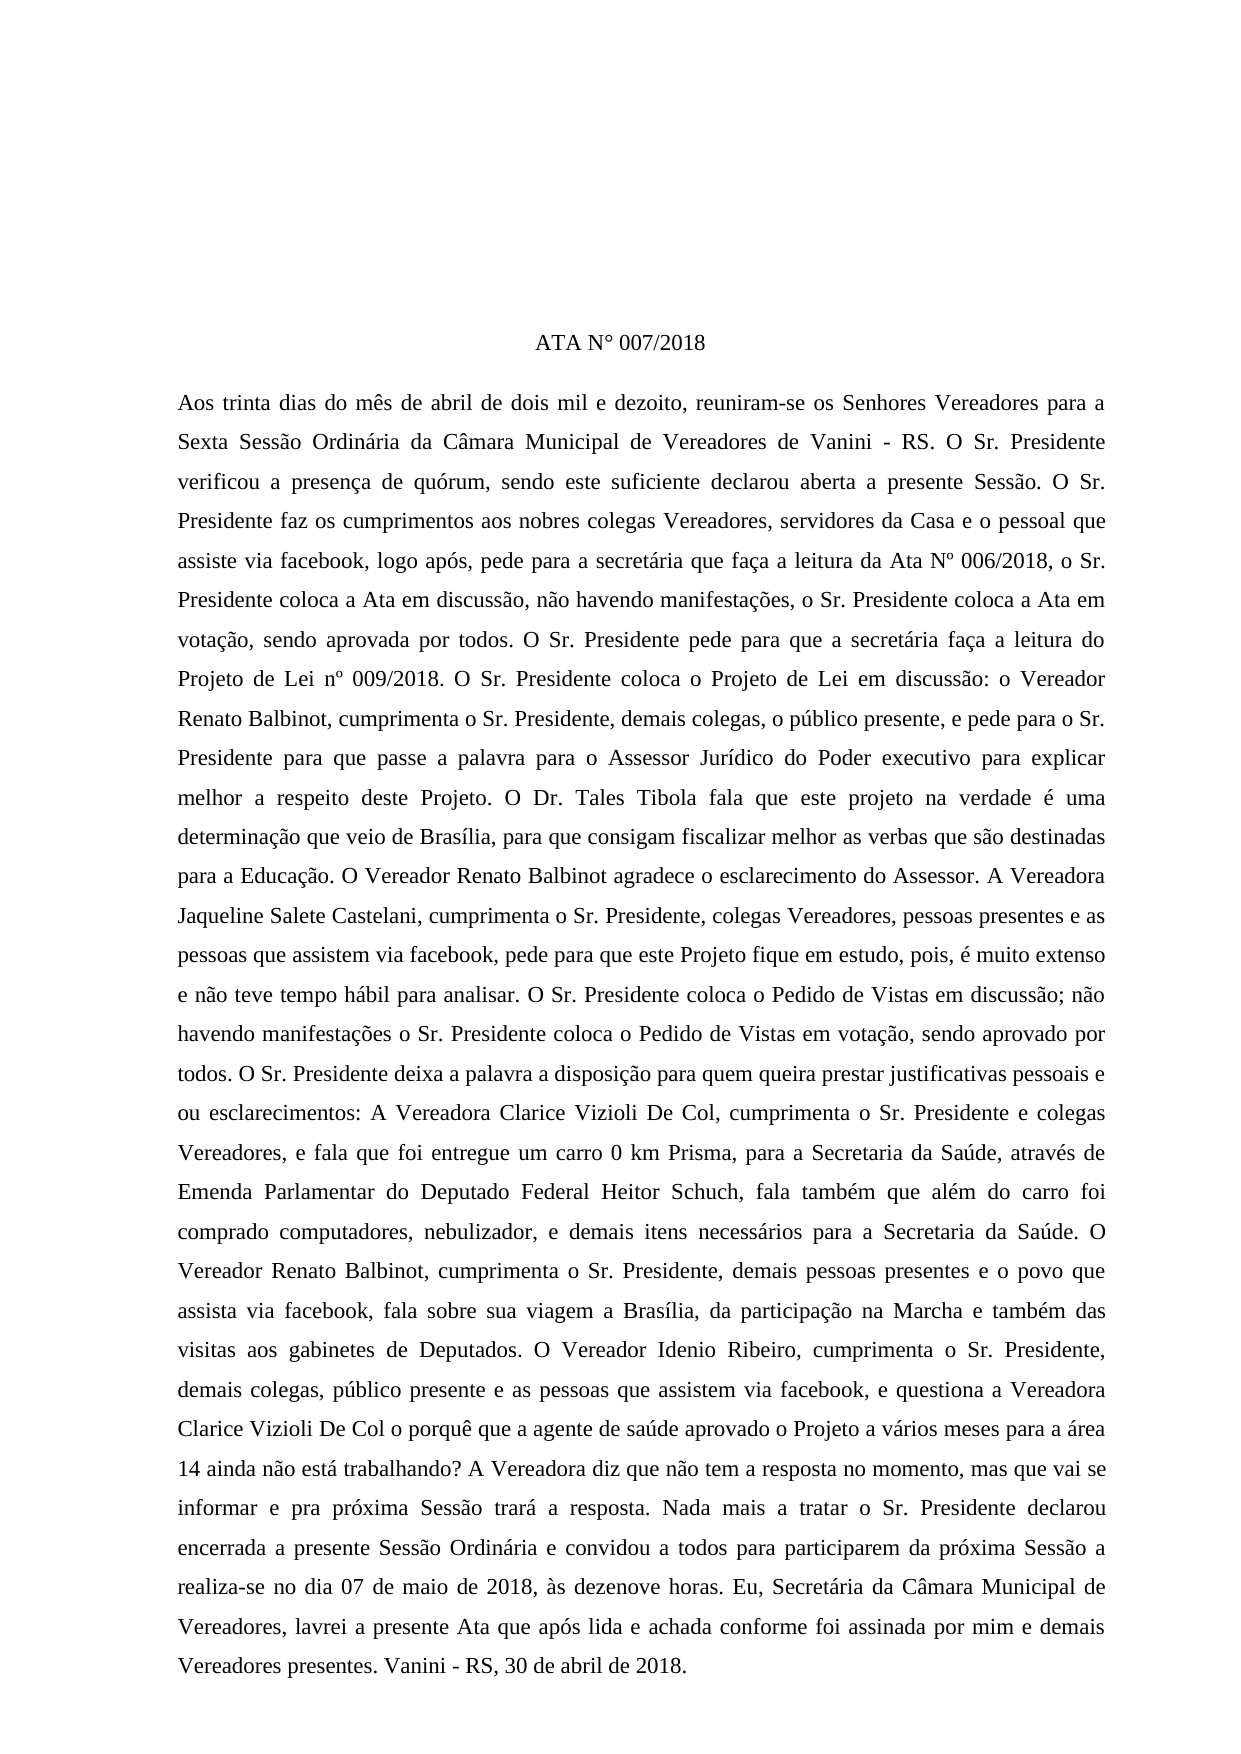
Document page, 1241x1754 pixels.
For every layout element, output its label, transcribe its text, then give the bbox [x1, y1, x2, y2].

text ATA N° 007/2018 [177, 328, 1063, 355]
text Aos trinta dias do mês de abril de dois mil e dezoito, reuniram-se os Senhores Vereadores para a Sexta Sessão Ordinária da Câmara Municipal de Vereadores de Vanini - RS. O Sr. Presidente verificou a presença de quórum, sendo este suficiente declarou aberta a presente Sessão. O Sr. Presidente faz os cumprimentos aos nobres colegas Vereadores, servidores da Casa e o pessoal que assiste via facebook, logo após, pede para a secretária que faça a leitura da Ata Nº 006/2018, o Sr. Presidente coloca a Ata em discussão, não havendo manifestações, o Sr. Presidente coloca a Ata em votação, sendo aprovada por todos. O Sr. Presidente pede para que a secretária faça a leitura do Projeto de Lei nº 009/2018. O Sr. Presidente coloca o Projeto de Lei em discussão: o Vereador Renato Balbinot, cumprimenta o Sr. Presidente, demais colegas, o público presente, e pede para o Sr. Presidente para que passe a palavra para o Assessor Jurídico do Poder executivo para explicar melhor a respeito deste Projeto. O Dr. Tales Tibola fala que este projeto na verdade é uma determinação que veio de Brasília, para que consigam fiscalizar melhor as verbas que são destinadas para a Educação. O Vereador Renato Balbinot agradece o esclarecimento do Assessor. A Vereadora Jaqueline Salete Castelani, cumprimenta o Sr. Presidente, colegas Vereadores, pessoas presentes e as pessoas que assistem via facebook, pede para que este Projeto fique em estudo, pois, é muito extenso e não teve tempo hábil para analisar. O Sr. Presidente coloca o Pedido de Vistas em discussão; não havendo manifestações o Sr. Presidente coloca o Pedido de Vistas em votação, sendo aprovado por todos. O Sr. Presidente deixa a palavra a disposição para quem queira prestar justificativas pessoais e ou esclarecimentos: A Vereadora Clarice Vizioli De Col, cumprimenta o Sr. Presidente e colegas Vereadores, e fala que foi entregue um carro 0 km Prisma, para a Secretaria da Saúde, através de Emenda Parlamentar do Deputado Federal Heitor Schuch, fala também que além do carro foi comprado computadores, nebulizador, e demais itens necessários para a Secretaria da Saúde. O Vereador Renato Balbinot, cumprimenta o Sr. Presidente, demais pessoas presentes e o povo que assista via facebook, fala sobre sua viagem a Brasília, da participação na Marcha e também das visitas aos gabinetes de Deputados. O Vereador Idenio Ribeiro, cumprimenta o Sr. Presidente, demais colegas, público presente e as pessoas que assistem via facebook, e questiona a Vereadora Clarice Vizioli De Col o porquê que a agente de saúde aprovado o Projeto a vários meses para a área 14 ainda não está trabalhando? A Vereadora diz que não tem a resposta no momento, mas que vai se informar e pra próxima Sessão trará a resposta. Nada mais a tratar o Sr. Presidente declarou encerrada a presente Sessão Ordinária e convidou a todos para participarem da próxima Sessão a realiza-se no dia 07 de maio de 2018, às dezenove horas. Eu, Secretária da Câmara Municipal de Vereadores, lavrei a presente Ata que após lida e achada conforme foi assinada por mim e demais Vereadores presentes. Vanini - RS, 30 de abril de 2018. [177, 389, 1107, 1678]
